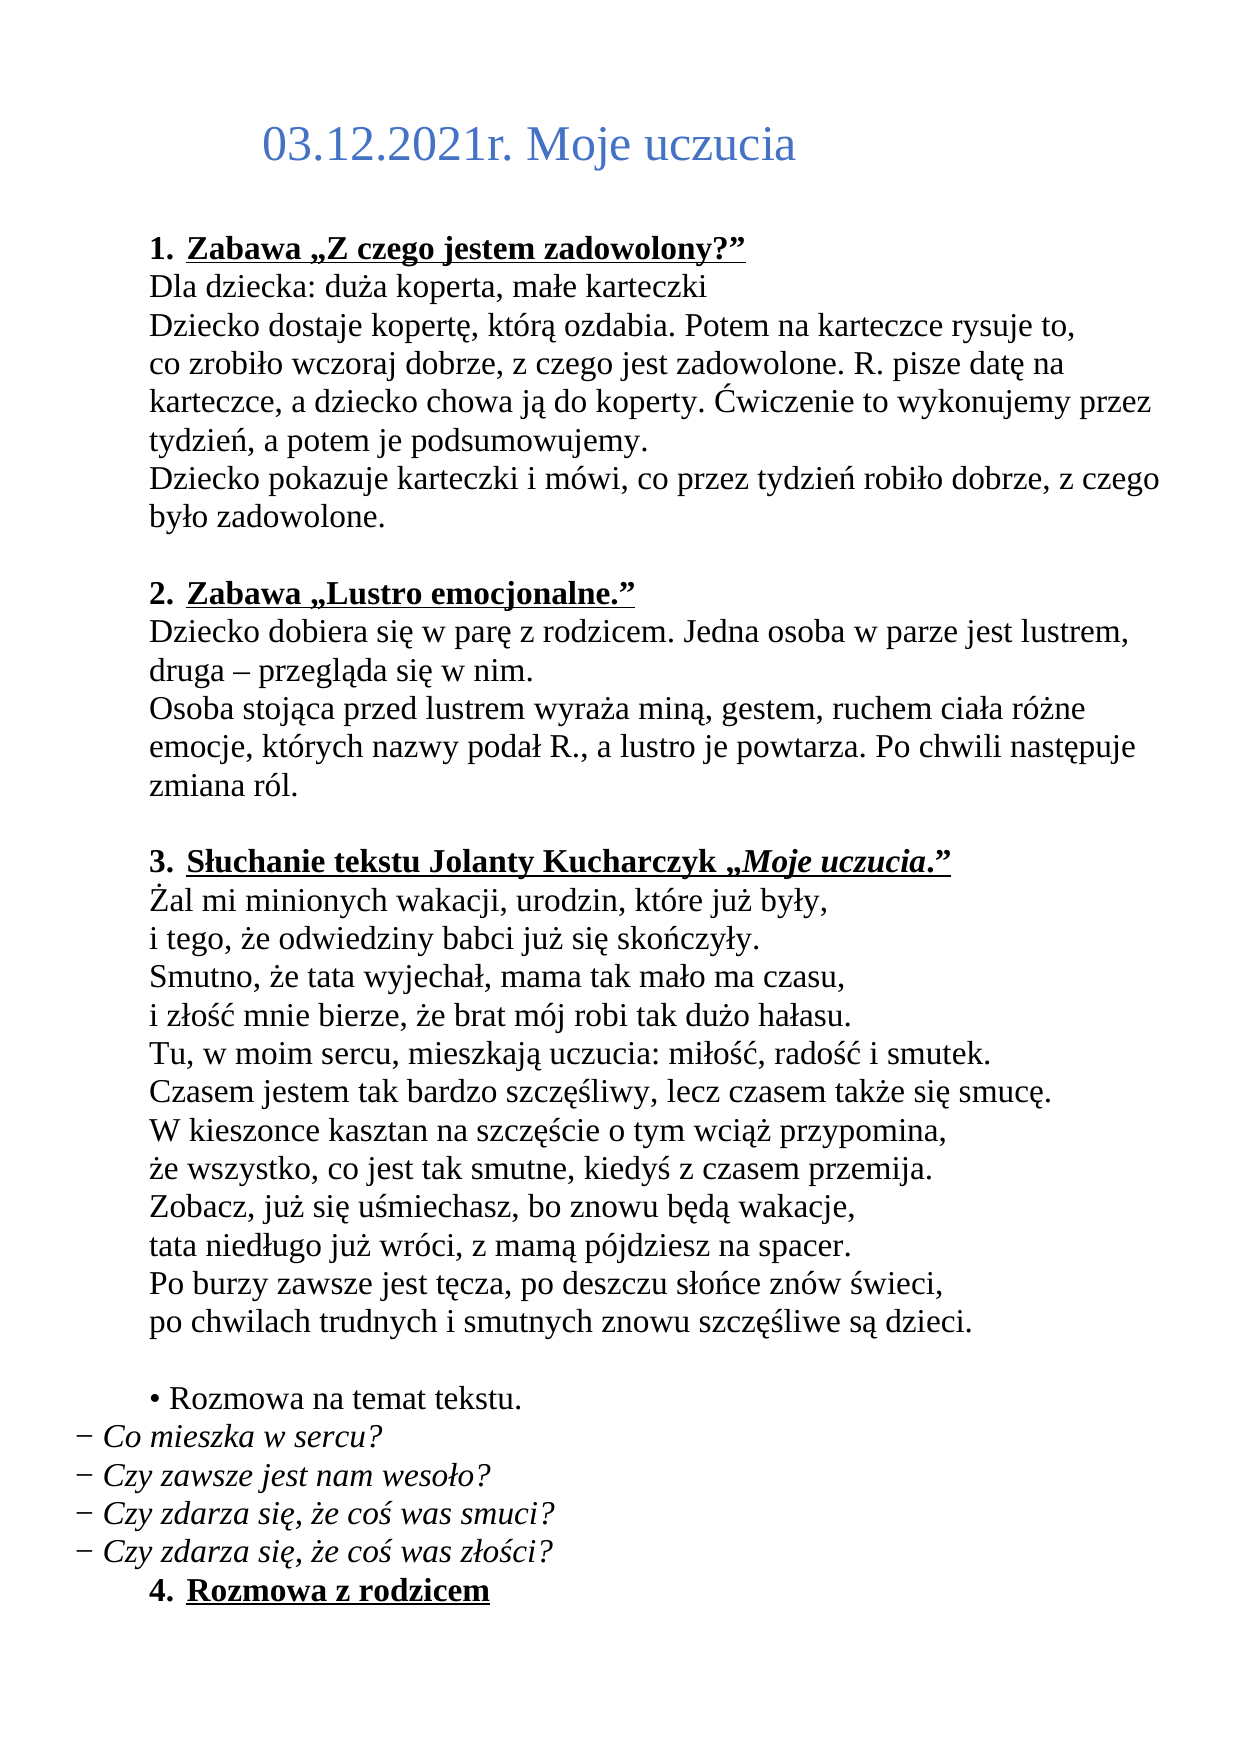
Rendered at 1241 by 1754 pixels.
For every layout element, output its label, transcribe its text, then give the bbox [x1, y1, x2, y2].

text − Czy zdarza się, że coś was smuci? [75, 1493, 1165, 1532]
text Dziecko pokazuje karteczki i mówi, co przez tydzień robiło dobrze, z czego było zadowolone. [149, 458, 1165, 535]
text Dla dziecka: duża koperta, małe karteczki [75, 267, 1165, 305]
text Dziecko dostaje kopertę, którą ozdabia. Potem na karteczce rysuje to, co zrobiło wczoraj dobrze, z czego jest zadowolone. R. pisze datę na karteczce, a dziecko chowa ją do koperty. Ćwiczenie to wykonujemy przez tydzień, a potem je podsumowujemy. [149, 305, 1165, 458]
text Osoba stojąca przed lustrem wyraża miną, gestem, ruchem ciała różne emocje, których nazwy podał R., a lustro je powtarza. Po chwili następuje zmiana ról. [149, 688, 1165, 803]
text 03.12.2021r. Moje uczucia [262, 113, 1165, 171]
list Słuchanie tekstu Jolanty Kucharczyk „Moje uczucia.” [149, 842, 1165, 880]
text − Co mieszka w sercu? [75, 1417, 1165, 1455]
text Czasem jestem tak bardzo szczęśliwy, lecz czasem także się smucę. [75, 1072, 1165, 1110]
text i tego, że odwiedziny babci już się skończyły. [75, 918, 1165, 957]
list Zabawa „Z czego jestem zadowolony?” [149, 228, 1165, 267]
list Rozmowa z rodzicem [149, 1570, 1165, 1608]
text • Rozmowa na temat tekstu. [75, 1378, 1165, 1417]
text Zobacz, już się uśmiechasz, bo znowu będą wakacje, [75, 1187, 1165, 1225]
text Żal mi minionych wakacji, urodzin, które już były, [75, 880, 1165, 918]
text tata niedługo już wróci, z mamą pójdziesz na spacer. [149, 1225, 1165, 1263]
text że wszystko, co jest tak smutne, kiedyś z czasem przemija. [75, 1148, 1165, 1187]
list Zabawa „Lustro emocjonalne.” [149, 573, 1165, 612]
text W kieszonce kasztan na szczęście o tym wciąż przypomina, [75, 1110, 1165, 1148]
text − Czy zdarza się, że coś was złości? [75, 1532, 1165, 1570]
text Po burzy zawsze jest tęcza, po deszczu słońce znów świeci, [75, 1263, 1165, 1302]
text Tu, w moim sercu, mieszkają uczucia: miłość, radość i smutek. [75, 1033, 1165, 1072]
text − Czy zawsze jest nam wesoło? [75, 1455, 1165, 1493]
text i złość mnie bierze, że brat mój robi tak dużo hałasu. [75, 995, 1165, 1033]
text Dziecko dobiera się w parę z rodzicem. Jedna osoba w parze jest lustrem, druga – przegląda się w nim. [149, 612, 1165, 688]
text po chwilach trudnych i smutnych znowu szczęśliwe są dzieci. [75, 1302, 1165, 1340]
text Smutno, że tata wyjechał, mama tak mało ma czasu, [75, 957, 1165, 995]
